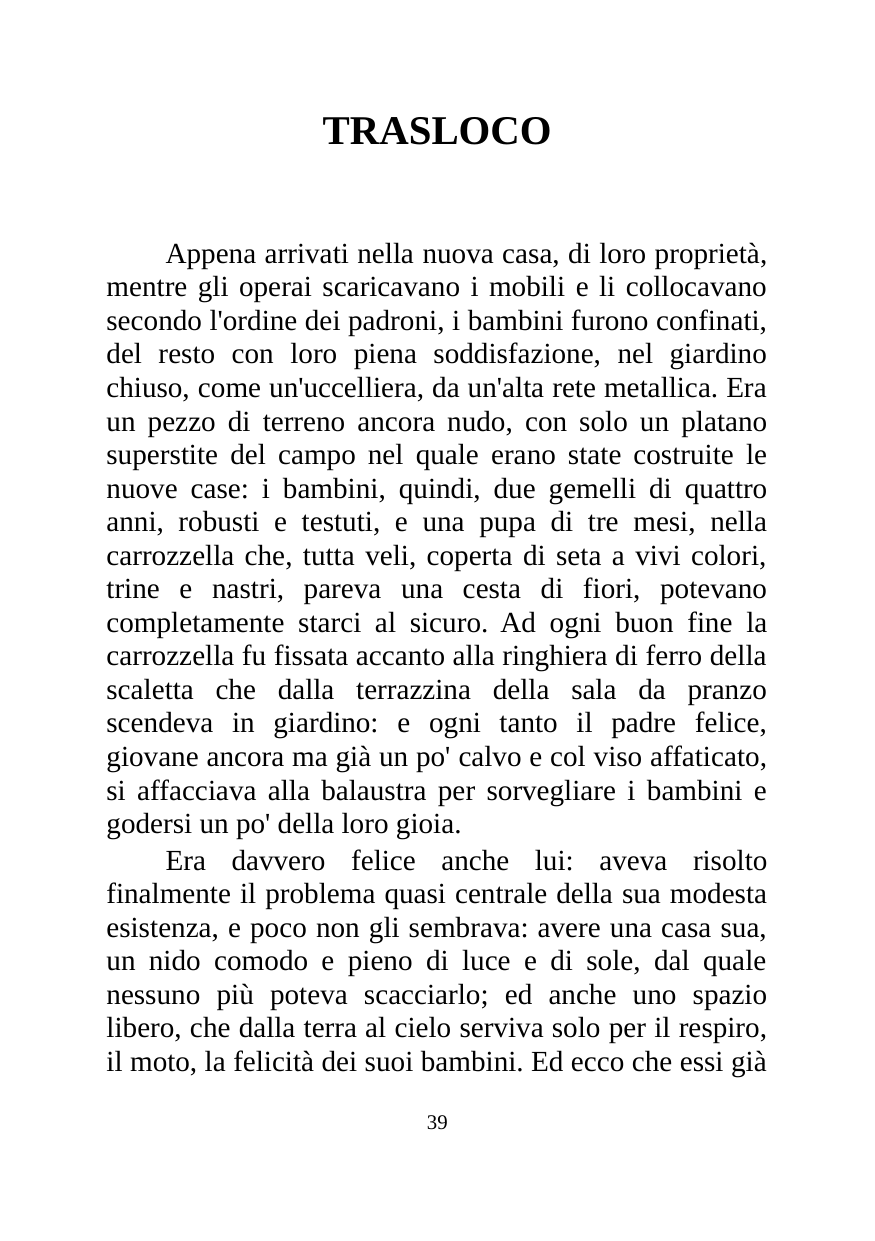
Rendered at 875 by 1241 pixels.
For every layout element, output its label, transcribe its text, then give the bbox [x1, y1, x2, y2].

text Era davvero felice anche lui: aveva risolto finalmente il problema quasi centrale della sua modesta esistenza, e poco non gli sembrava: avere una casa sua, un nido comodo e pieno di luce e di sole, dal quale nessuno più poteva scacciarlo; ed anche uno spazio libero, che dalla terra al cielo serviva solo per il respiro, il moto, la felicità dei suoi bambini. Ed ecco che essi già [106, 843, 768, 1077]
subtitle TRASLOCO [106, 106, 768, 153]
text Appena arrivati nella nuova casa, di loro proprietà, mentre gli operai scaricavano i mobili e li collocavano secondo l'ordine dei padroni, i bambini furono confinati, del resto con loro piena soddisfazione, nel giardino chiuso, come un'uccelliera, da un'alta rete metallica. Era un pezzo di terreno ancora nudo, con solo un platano superstite del campo nel quale erano state costruite le nuove case: i bambini, quindi, due gemelli di quattro anni, robusti e testuti, e una pupa di tre mesi, nella carrozzella che, tutta veli, coperta di seta a vivi colori, trine e nastri, pareva una cesta di fiori, potevano completamente starci al sicuro. Ad ogni buon fine la carrozzella fu fissata accanto alla ringhiera di ferro della scaletta che dalla terrazzina della sala da pranzo scendeva in giardino: e ogni tanto il padre felice, giovane ancora ma già un po' calvo e col viso affaticato, si affacciava alla balaustra per sorvegliare i bambini e godersi un po' della loro gioia. [106, 236, 768, 840]
